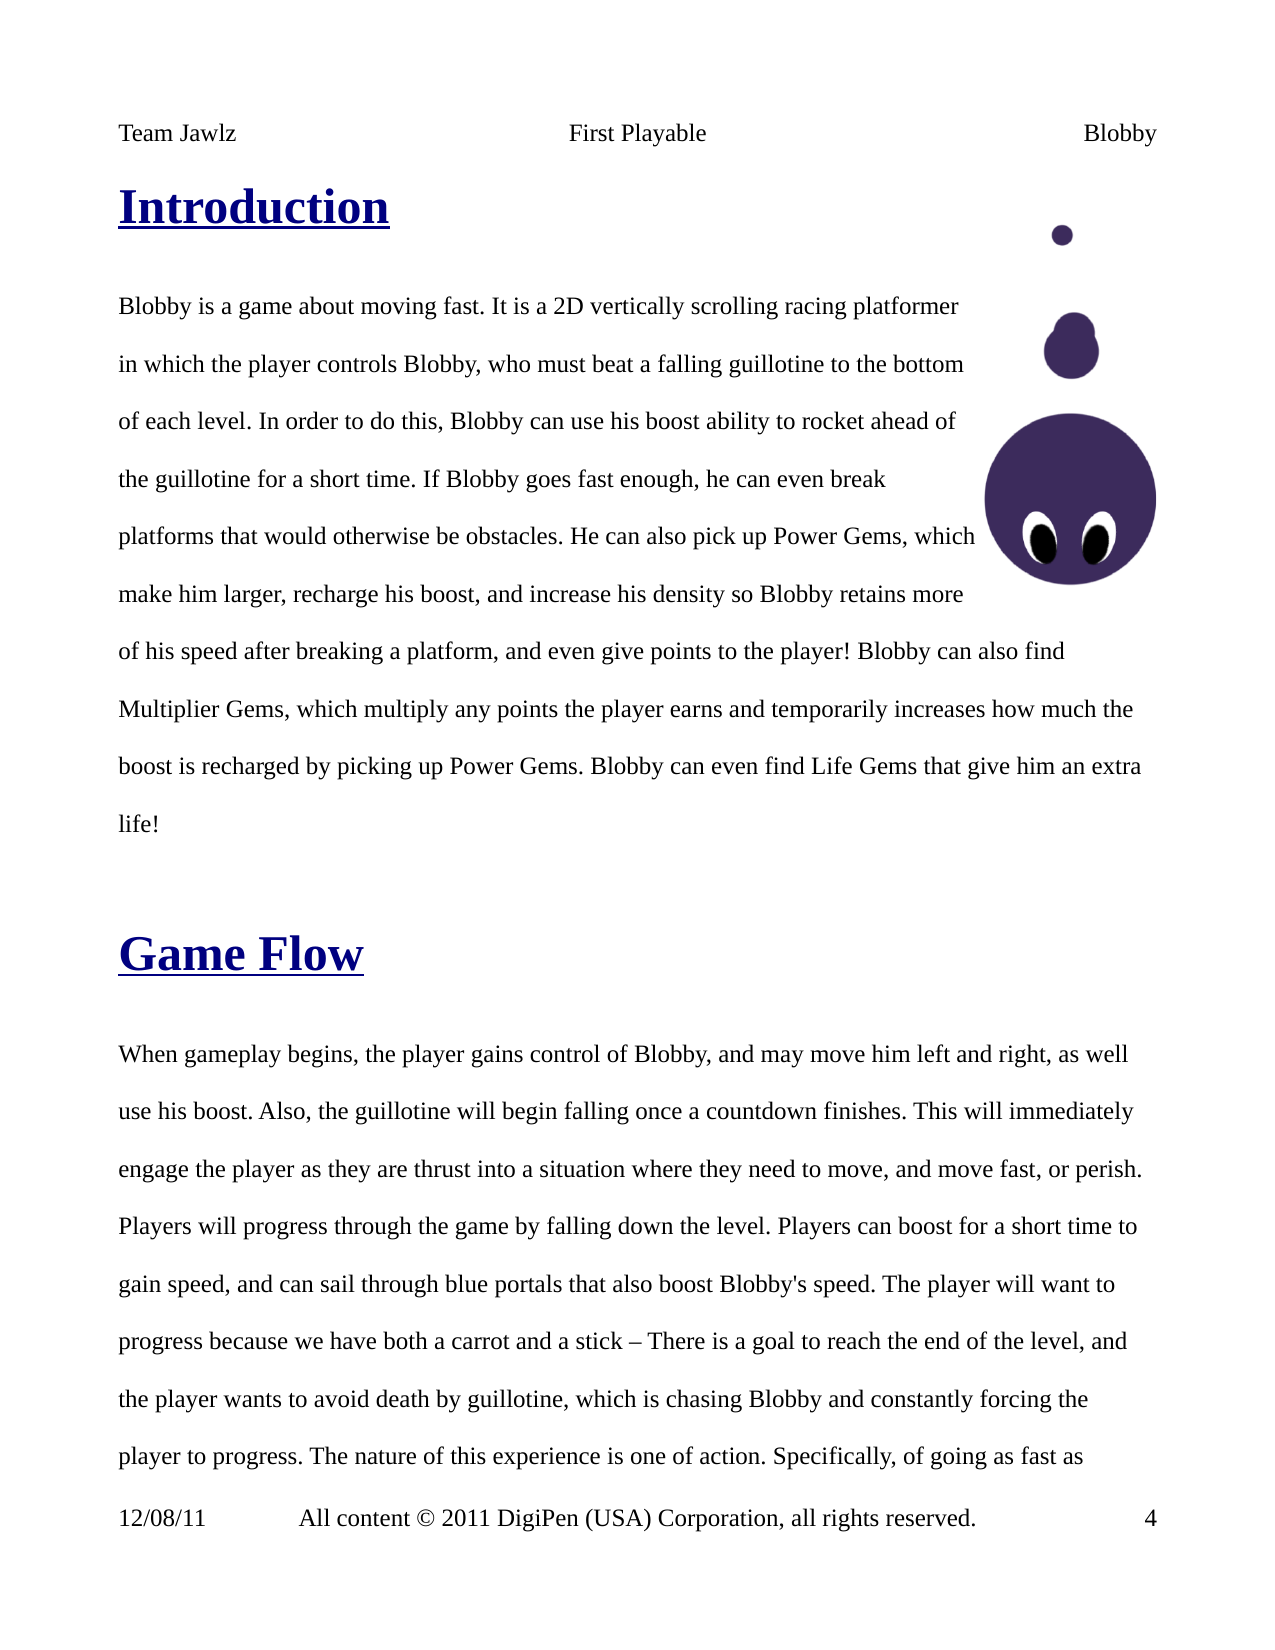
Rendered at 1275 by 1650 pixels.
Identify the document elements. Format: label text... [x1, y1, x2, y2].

picture [983, 177, 1157, 586]
text When gameplay begins, the player gains control of Blobby, and may move him left and right, as well use his boost. Also, the guillotine will begin falling once a countdown finishes. This will immediately engage the player as they are thrust into a situation where they need to move, and move fast, or perish. Players will progress through the game by falling down the level. Players can boost for a short time to gain speed, and can sail through blue portals that also boost Blobby's speed. The player will want to progress because we have both a carrot and a stick – There is a goal to reach the end of the level, and the player wants to avoid death by guillotine, which is chasing Blobby and constantly forcing the player to progress. The nature of this experience is one of action. Specifically, of going as fast as [118, 1039, 1157, 1470]
text Game Flow [118, 924, 1157, 981]
text Blobby is a game about moving fast. It is a 2D vertically scrolling racing platformer in which the player controls Blobby, who must beat a falling guillotine to the bottom of each level. In order to do this, Blobby can use his boost ability to rocket ahead of the guillotine for a short time. If Blobby goes fast enough, he can even break platforms that would otherwise be obstacles. He can also pick up Power Gems, which make him larger, recharge his boost, and increase his density so Blobby retains more of his speed after breaking a platform, and even give points to the player! Blobby can also find Multiplier Gems, which multiply any points the player earns and temporarily increases how much the boost is recharged by picking up Power Gems. Blobby can even find Life Gems that give him an extra life! [118, 291, 1157, 838]
text Introduction [118, 176, 1157, 234]
